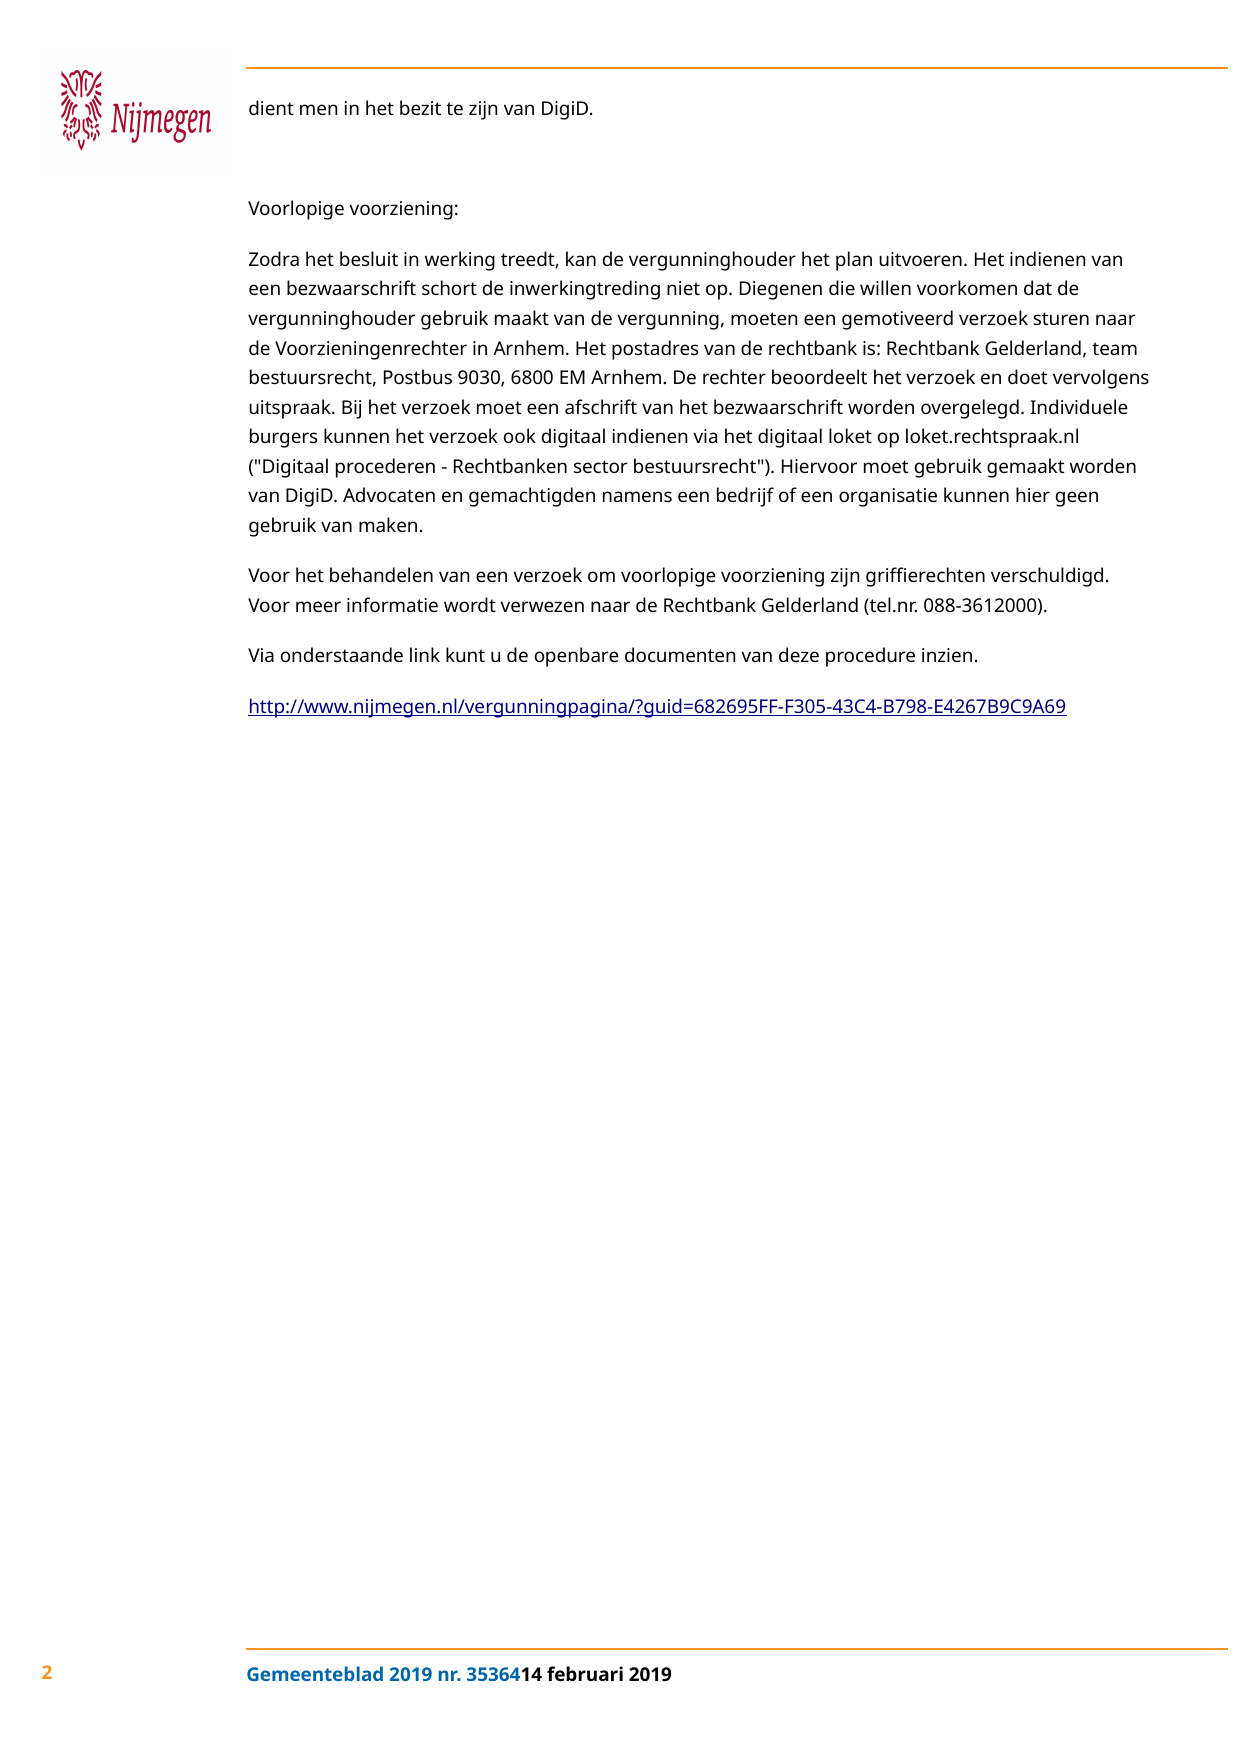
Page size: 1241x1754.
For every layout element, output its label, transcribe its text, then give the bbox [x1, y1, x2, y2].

text http://www.nijmegen.nl/vergunningpagina/?guid=682695FF-F305-43C4-B798-E4267B9C9A69 [248, 693, 1152, 719]
text Zodra het besluit in werking treedt, kan de vergunninghouder het plan uitvoeren. Het indienen van een bezwaarschrift schort de inwerkingtreding niet op. Diegenen die willen voorkomen dat de vergunninghouder gebruik maakt van de vergunning, moeten een gemotiveerd verzoek sturen naar de Voorzieningenrechter in Arnhem. Het postadres van de rechtbank is: Rechtbank Gelderland, team bestuursrecht, Postbus 9030, 6800 EM Arnhem. De rechter beoordeelt het verzoek en doet vervolgens uitspraak. Bij het verzoek moet een afschrift van het bezwaarschrift worden overgelegd. Individuele burgers kunnen het verzoek ook digitaal indienen via het digitaal loket op loket.rechtspraak.nl ("Digitaal procederen - Rechtbanken sector bestuursrecht"). Hiervoor moet gebruik gemaakt worden van DigiD. Advocaten en gemachtigden namens een bedrijf of een organisatie kunnen hier geen gebruik van maken. [248, 246, 1152, 538]
text Via onderstaande link kunt u de openbare documenten van deze procedure inzien. [248, 643, 1152, 668]
picture [41, 47, 231, 172]
text dient men in het bezit te zijn van DigiD. [248, 95, 1152, 121]
text Voor het behandelen van een verzoek om voorlopige voorziening zijn griffierechten verschuldigd. Voor meer informatie wordt verwezen naar de Rechtbank Gelderland (tel.nr. 088-3612000). [248, 563, 1152, 618]
text Voorlopige voorziening: [248, 196, 1152, 221]
